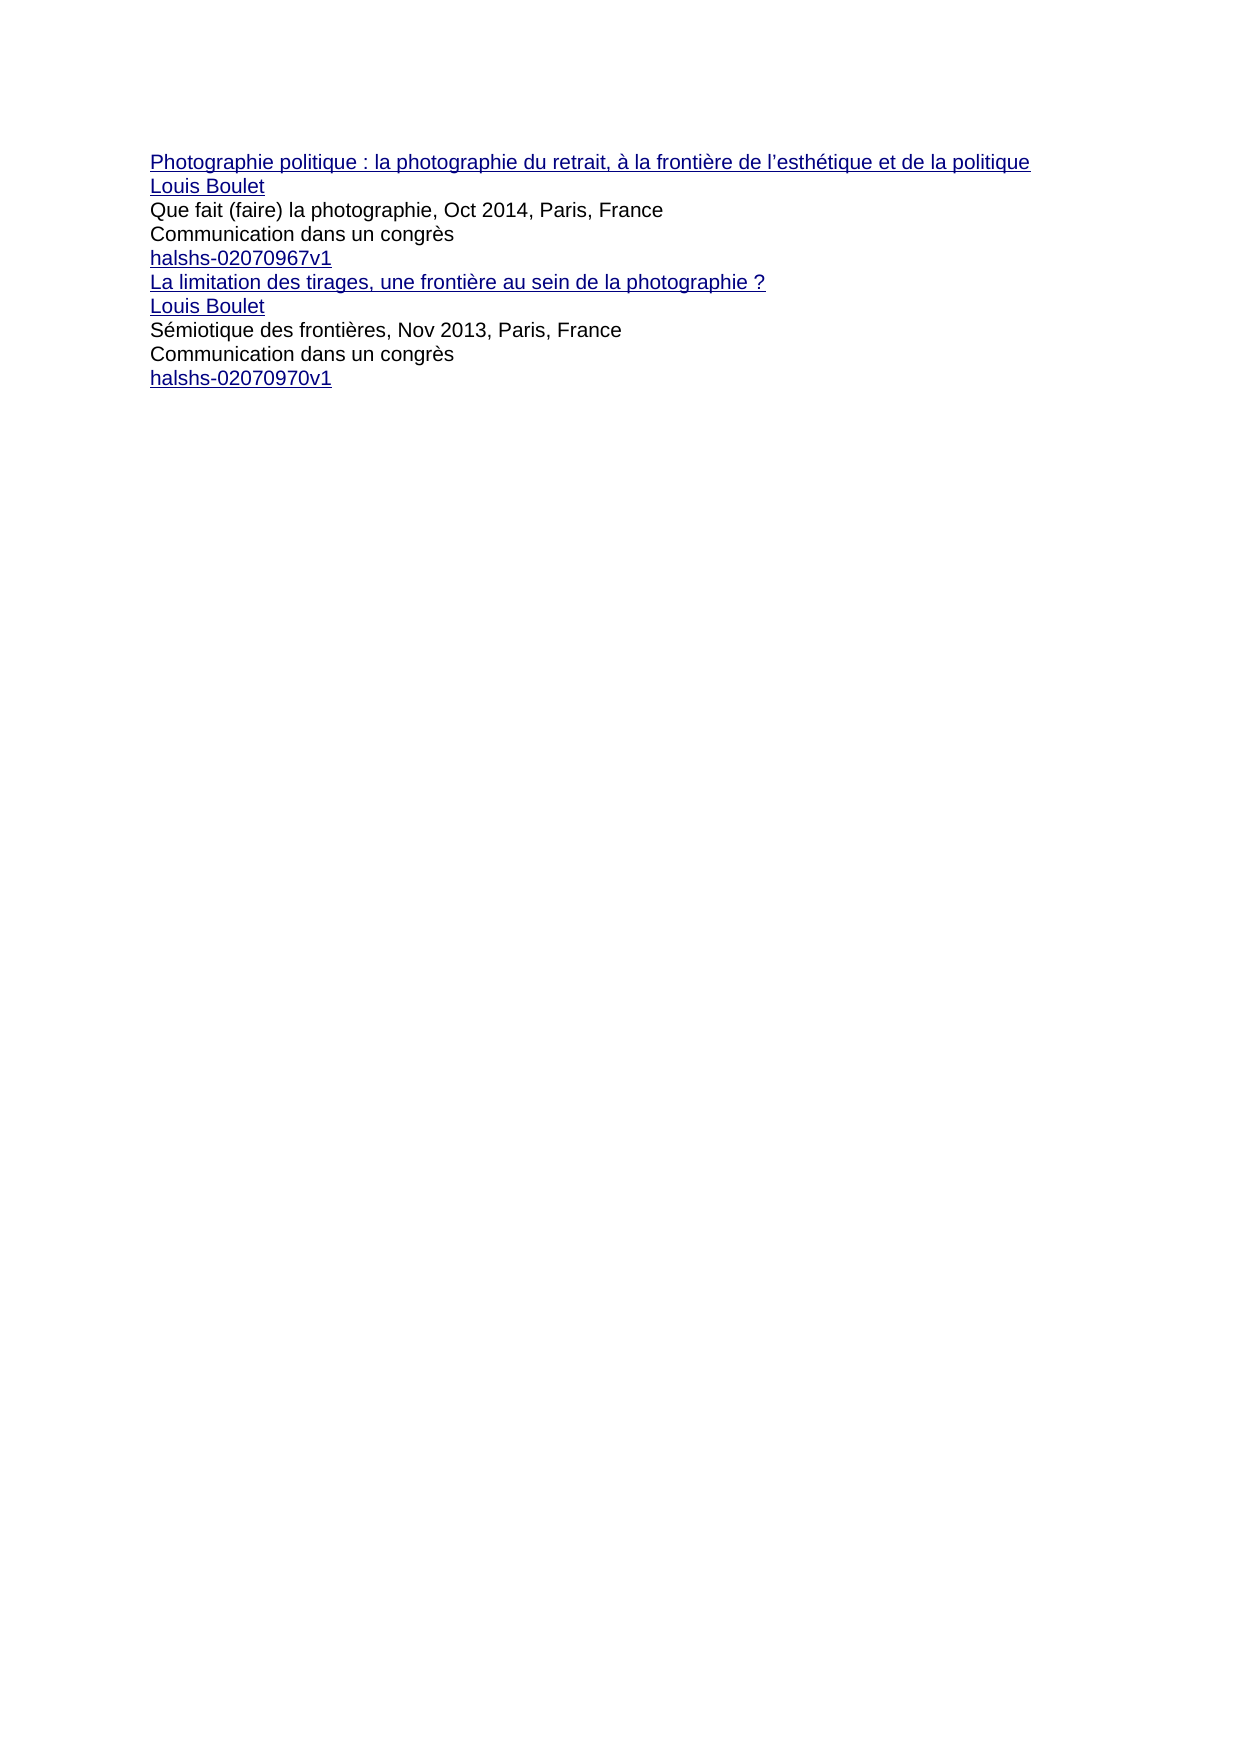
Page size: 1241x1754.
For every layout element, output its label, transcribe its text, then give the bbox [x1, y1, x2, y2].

table_cell Photographie politique : la photographie du retrait, à la frontière de l’esthétique et de la politique Louis Boulet Que fait (faire) la photographie, Oct 2014, Paris, France Communication dans un congrès halshs-02070967v1 [150, 150, 1090, 270]
table_cell La limitation des tirages, une frontière au sein de la photographie ? Louis Boulet Sémiotique des frontières, Nov 2013, Paris, France Communication dans un congrès halshs-02070970v1 [150, 270, 1090, 389]
